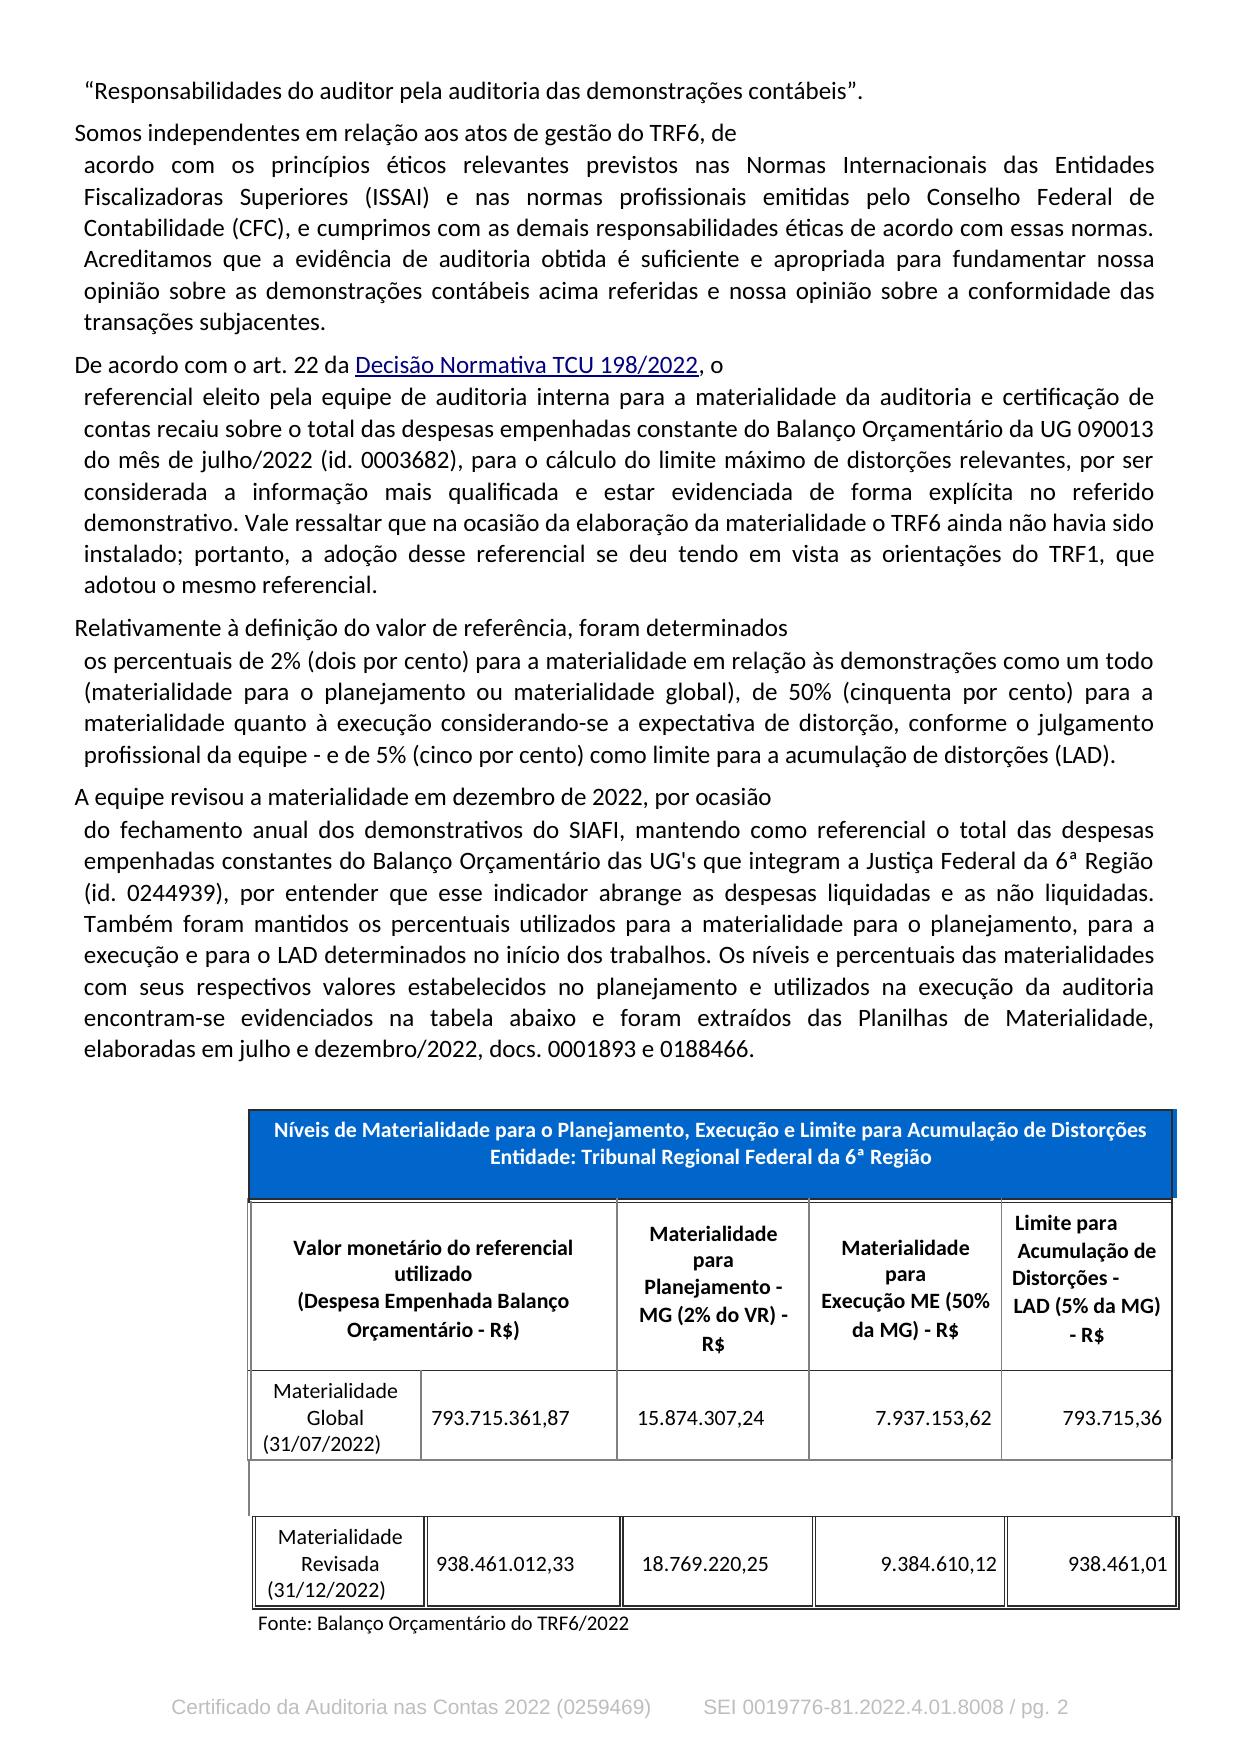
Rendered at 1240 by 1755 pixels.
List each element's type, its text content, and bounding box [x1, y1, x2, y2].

text Fonte: Balanço Orçamentário do TRF6/2022 [258, 1610, 1164, 1635]
table_cell 9.384.610,12 [816, 1517, 1004, 1605]
text A equipe revisou a materialidade em dezembro de 2022, por ocasião [74, 782, 1156, 812]
table_cell [1173, 1459, 1177, 1516]
table_cell 793.715,36 [1002, 1371, 1171, 1459]
table_cell 15.874.307,24 [618, 1371, 808, 1459]
table_cell 938.461,01 [1008, 1517, 1175, 1605]
table_cell Limite para Acumulação de Distorções - LAD (5% da MG) - R$ [1002, 1203, 1171, 1369]
table_cell Materialidade para Execução ME (50% da MG) - R$ [810, 1203, 1001, 1369]
table_cell Materialidade Global (31/07/2022) [252, 1371, 420, 1459]
text acordo com os princípios éticos relevantes previstos nas Normas Internacionais das Entidades Fiscalizadoras Superiores (ISSAI) e nas normas profissionais emitidas pelo Conselho Federal de Contabilidade (CFC), e cumprimos com as demais responsabilidades éticas de acordo com essas normas. Acreditamos que a evidência de auditoria obtida é suficiente e apropriada para fundamentar nossa opinião sobre as demonstrações contábeis acima referidas e nossa opinião sobre a conformidade das transações subjacentes. [84, 149, 1156, 337]
text Somos independentes em relação aos atos de gestão do TRF6, de [74, 117, 1156, 147]
table_header Níveis de Materialidade para o Planejamento, Execução e Limite para Acumulação de Distorções Entidade: Tribunal Regional Federal da 6ª Região [250, 1111, 1171, 1198]
table_cell [1173, 1198, 1177, 1369]
text do fechamento anual dos demonstrativos do SIAFI, mantendo como referencial o total das despesas empenhadas constantes do Balanço Orçamentário das UG's que integram a Justiça Federal da 6ª Região (id. 0244939), por entender que esse indicador abrange as despesas liquidadas e as não liquidadas. Também foram mantidos os percentuais utilizados para a materialidade para o planejamento, para a execução e para o LAD determinados no início dos trabalhos. Os níveis e percentuais das materialidades com seus respectivos valores estabelecidos no planejamento e utilizados na execução da auditoria encontram-se evidenciados na tabela abaixo e foram extraídos das Planilhas de Materialidade, elaboradas em julho e dezembro/2022, docs. 0001893 e 0188466. [84, 814, 1156, 1064]
text Relativamente à definição do valor de referência, foram determinados [74, 612, 1156, 643]
table_cell [1173, 1370, 1177, 1459]
table_cell Valor monetário do referencial utilizado (Despesa Empenhada Balanço Orçamentário - R$) [252, 1203, 616, 1369]
table_cell [250, 1461, 1171, 1516]
text “Responsabilidades do auditor pela auditoria das demonstrações contábeis”. [84, 75, 1156, 106]
table_cell Materialidade Revisada (31/12/2022) [256, 1517, 423, 1605]
table_cell Materialidade para Planejamento - MG (2% do VR) - R$ [618, 1203, 808, 1369]
text De acordo com o art. 22 da Decisão Normativa TCU 198/2022, o [74, 349, 1156, 379]
table_cell 7.937.153,62 [810, 1371, 1001, 1459]
text os percentuais de 2% (dois por cento) para a materialidade em relação às demonstrações como um todo (materialidade para o planejamento ou materialidade global), de 50% (cinquenta por cento) para a materialidade quanto à execução considerando-se a expectativa de distorção, conforme o julgamento profissional da equipe - e de 5% (cinco por cento) como limite para a acumulação de distorções (LAD). [84, 645, 1156, 769]
table_cell 938.461.012,33 [428, 1517, 619, 1605]
table_cell 793.715.361,87 [422, 1371, 616, 1459]
text referencial eleito pela equipe de auditoria interna para a materialidade da auditoria e certificação de contas recaiu sobre o total das despesas empenhadas constante do Balanço Orçamentário da UG 090013 do mês de julho/2022 (id. 0003682), para o cálculo do limite máximo de distorções relevantes, por ser considerada a informação mais qualificada e estar evidenciada de forma explícita no referido demonstrativo. Vale ressaltar que na ocasião da elaboração da materialidade o TRF6 ainda não havia sido instalado; portanto, a adoção desse referencial se deu tendo em vista as orientações do TRF1, que adotou o mesmo referencial. [84, 382, 1156, 600]
table_cell 18.769.220,25 [624, 1517, 812, 1605]
table_header [1173, 1109, 1177, 1198]
